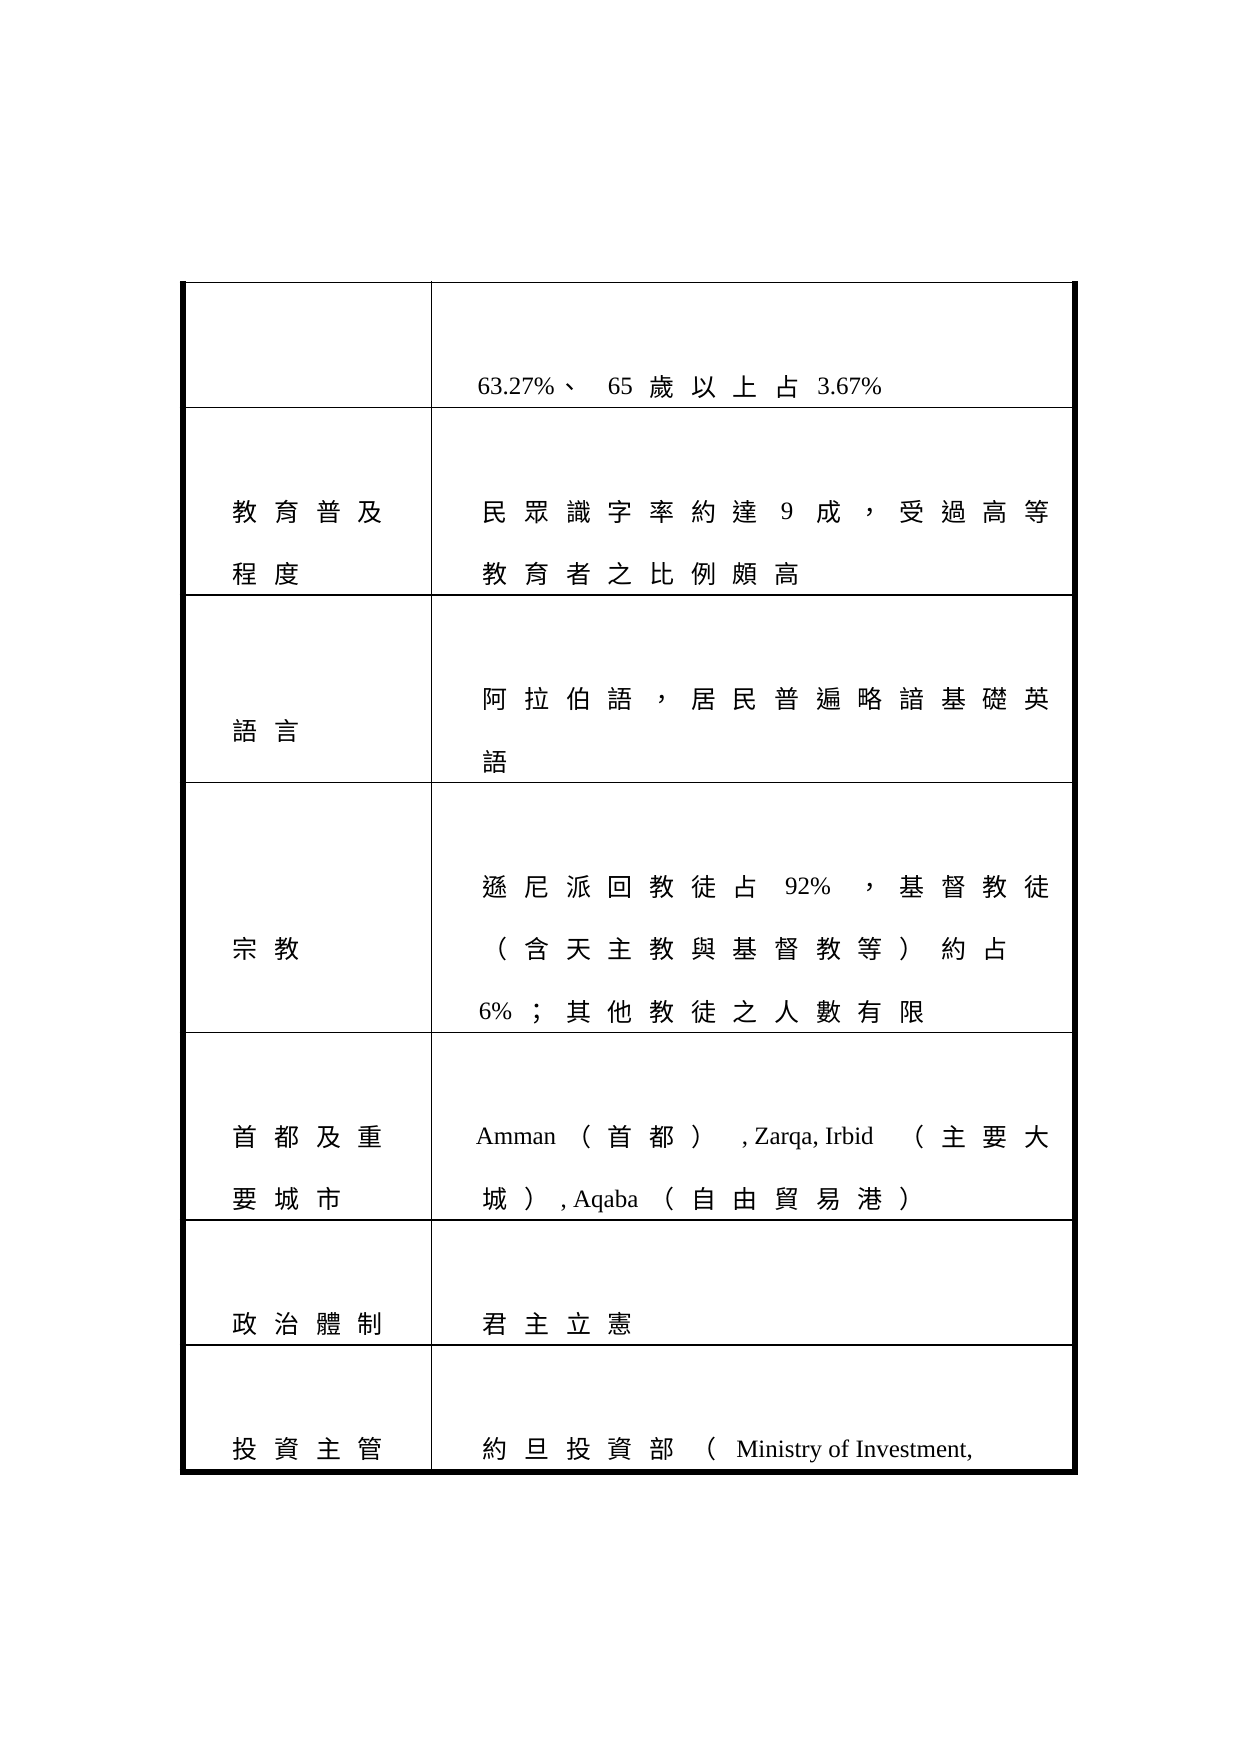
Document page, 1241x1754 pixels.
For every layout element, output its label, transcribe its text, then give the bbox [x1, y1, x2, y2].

table_cell 宗教 [186, 783, 431, 1031]
table_cell 阿拉伯語，居民普遍略諳基礎英語 [432, 596, 1072, 781]
table_cell 語言 [186, 596, 431, 781]
table_cell 政治體制 [186, 1221, 431, 1344]
table_cell 首都及重要城市 [186, 1033, 431, 1219]
table_cell [186, 283, 431, 406]
table_cell 63.27%、65歲以上占3.67% [432, 283, 1072, 406]
table_cell 君主立憲 [432, 1221, 1072, 1344]
table_cell 遜尼派回教徒占92%，基督教徒（含天主教與基督教等）約占6%；其他教徒之人數有限 [432, 783, 1072, 1031]
table_cell 教育普及程度 [186, 408, 431, 594]
table_cell Amman（首都）, Zarqa, Irbid（主要大城）, Aqaba（自由貿易港） [432, 1033, 1072, 1219]
table_cell 投資主管 [186, 1346, 431, 1469]
table_cell 民眾識字率約達9成，受過高等教育者之比例頗高 [432, 408, 1072, 594]
table_cell 約旦投資部（Ministry of Investment, [432, 1346, 1072, 1469]
